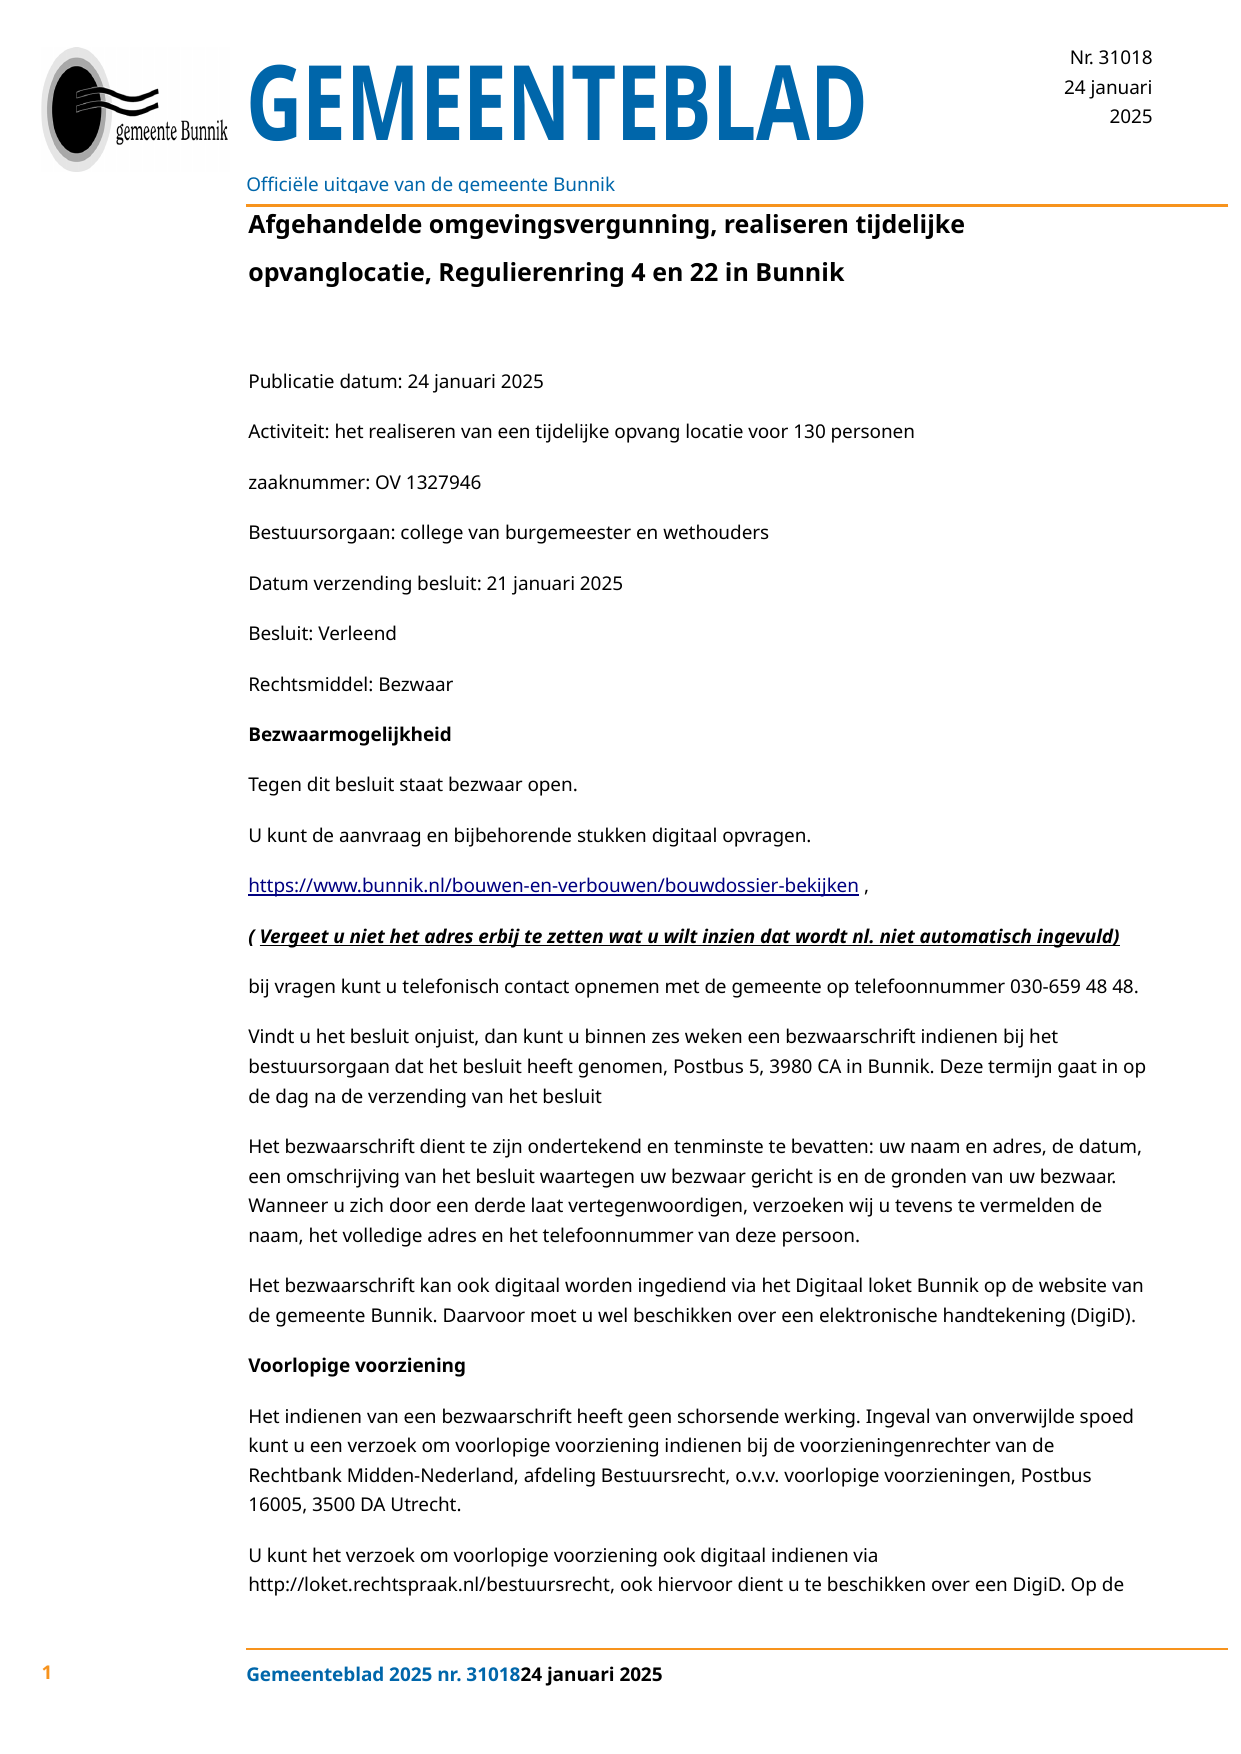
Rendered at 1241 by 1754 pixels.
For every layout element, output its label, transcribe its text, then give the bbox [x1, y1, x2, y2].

text Afgehandelde omgevingsvergunning, realiseren tijdelijke opvanglocatie, Regulierenring 4 en 22 in Bunnik [248, 207, 1152, 288]
text Bestuursorgaan: college van burgemeester en wethouders [248, 519, 1152, 545]
picture [41, 47, 231, 172]
text Activiteit: het realiseren van een tijdelijke opvang locatie voor 130 personen [248, 419, 1152, 444]
text Het indienen van een bezwaarschrift heeft geen schorsende werking. Ingeval van onverwijlde spoed kunt u een verzoek om voorlopige voorziening indienen bij de voorzieningenrechter van de Rechtbank Midden-Nederland, afdeling Bestuursrecht, o.v.v. voorlopige voorzieningen, Postbus 16005, 3500 DA Utrecht. [248, 1403, 1152, 1517]
text bij vragen kunt u telefonisch contact opnemen met de gemeente op telefoonnummer 030-659 48 48. [248, 973, 1152, 999]
text Vindt u het besluit onjuist, dan kunt u binnen zes weken een bezwaarschrift indienen bij het bestuursorgaan dat het besluit heeft genomen, Postbus 5, 3980 CA in Bunnik. Deze termijn gaat in op de dag na de verzending van het besluit [248, 1024, 1152, 1109]
text Het bezwaarschrift kan ook digitaal worden ingediend via het Digitaal loket Bunnik op de website van de gemeente Bunnik. Daarvoor moet u wel beschikken over een elektronische handtekening (DigiD). [248, 1272, 1152, 1328]
text Datum verzending besluit: 21 januari 2025 [248, 570, 1152, 596]
text https://www.bunnik.nl/bouwen-en-verbouwen/bouwdossier-bekijken , [248, 872, 1152, 898]
text Rechtsmiddel: Bezwaar [248, 671, 1152, 697]
text Publicatie datum: 24 januari 2025 [248, 368, 1152, 394]
text Besluit: Verleend [248, 620, 1152, 646]
text Bezwaarmogelijkheid [248, 721, 1152, 747]
text Het bezwaarschrift dient te zijn ondertekend en tenminste te bevatten: uw naam en adres, de datum, een omschrijving van het besluit waartegen uw bezwaar gericht is en de gronden van uw bezwaar. Wanneer u zich door een derde laat vertegenwoordigen, verzoeken wij u tevens te vermelden de naam, het volledige adres en het telefoonnummer van deze persoon. [248, 1133, 1152, 1248]
text U kunt de aanvraag en bijbehorende stukken digitaal opvragen. [248, 822, 1152, 848]
text Tegen dit besluit staat bezwaar open. [248, 772, 1152, 797]
text Voorlopige voorziening [248, 1352, 1152, 1378]
text ( Vergeet u niet het adres erbij te zetten wat u wilt inzien dat wordt nl. niet automatisch ingevuld) [248, 923, 1152, 949]
text zaaknummer: OV 1327946 [248, 469, 1152, 495]
text U kunt het verzoek om voorlopige voorziening ook digitaal indienen via http://loket.rechtspraak.nl/bestuursrecht, ook hiervoor dient u te beschikken over een DigiD. Op de [248, 1542, 1152, 1597]
